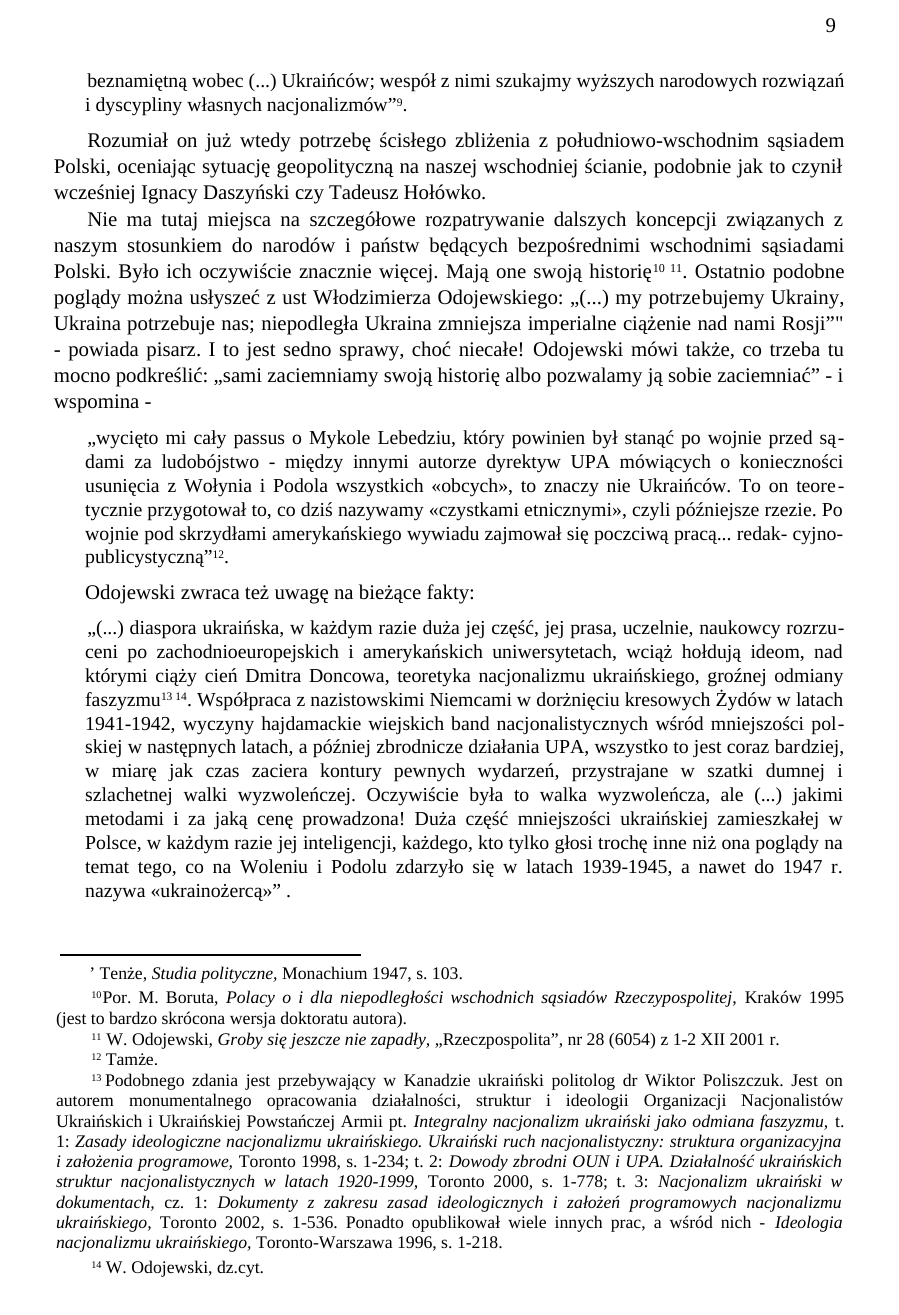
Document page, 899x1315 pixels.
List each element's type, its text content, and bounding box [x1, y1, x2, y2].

text „(...) diaspora ukraińska, w każdym razie duża jej część, jej prasa, uczelnie, naukowcy rozrzu­ceni po zachodnioeuropejskich i amerykańskich uniwersytetach, wciąż hołdują ideom, nad którymi ciąży cień Dmitra Doncowa, teoretyka nacjonalizmu ukraińskiego, groźnej odmiany faszyzmu13 14. Współpraca z nazistowskimi Niemcami w dorżnięciu kresowych Żydów w latach 1941-1942, wyczyny hajdamackie wiejskich band nacjonalistycznych wśród mniejszości pol­skiej w następnych latach, a później zbrodnicze działania UPA, wszystko to jest coraz bar­dziej, w miarę jak czas zaciera kontury pewnych wydarzeń, przystrajane w szatki dumnej i szlachetnej walki wyzwoleńczej. Oczywiście była to walka wyzwoleńcza, ale (...) jakimi metodami i za jaką cenę prowadzona! Duża część mniejszości ukraińskiej zamieszkałej w Polsce, w każdym razie jej inteligencji, każdego, kto tylko głosi trochę inne niż ona poglądy na temat tego, co na Woleniu i Podolu zdarzyło się w latach 1939-1945, a nawet do 1947 r. nazywa «ukrainożercą»” . [85, 616, 844, 901]
text 9 [825, 13, 841, 37]
text Rozumiał on już wtedy potrzebę ścisłego zbliżenia z południowo-wschodnim sąsia­dem Polski, oceniając sytuację geopolityczną na naszej wschodniej ścianie, podobnie jak to czynił wcześniej Ignacy Daszyński czy Tadeusz Hołówko. [54, 128, 844, 204]
text 13 Podobnego zdania jest przebywający w Kanadzie ukraiński politolog dr Wiktor Poliszczuk. Jest on autorem monumentalnego opracowania działalności, struktur i ideologii Organizacji Nacjonalistów Ukraińskich i Ukraińskiej Powstańczej Armii pt. Integralny nacjonalizm ukraiński jako odmiana faszyzmu, t. 1: Zasady ideologiczne nacjonalizmu ukraińskiego. Ukraiński ruch nacjonalistyczny: struktura organizacyjna i założenia programowe, Toronto 1998, s. 1-234; t. 2: Dowody zbrodni OUN i UPA. Działalność ukraińskich struktur nacjonalistycznych w latach 1920-1999, Toronto 2000, s. 1-778; t. 3: Nacjonalizm ukraiński w dokumentach, cz. 1: Dokumenty z zakresu zasad ideologicznych i założeń programowych nacjonalizmu ukraińskiego, Toronto 2002, s. 1-536. Ponadto opublikował wiele innych prac, a wśród nich - Ideologia nacjonalizmu ukraińskiego, Toronto-Warszawa 1996, s. 1-218. [56, 1070, 844, 1253]
text 11 W. Odojewski, Groby się jeszcze nie zapadły, „Rzeczpospolita”, nr 28 (6054) z 1-2 XII 2001 r. [56, 1029, 844, 1048]
text 12 Tamże. [56, 1049, 844, 1065]
text 14 W. Odojewski, dz.cyt. [56, 1257, 844, 1277]
text „wycięto mi cały passus o Mykole Lebedziu, który powinien był stanąć po wojnie przed są­dami za ludobójstwo - między innymi autorze dyrektyw UPA mówiących o konieczności usunięcia z Wołynia i Podola wszystkich «obcych», to znaczy nie Ukraińców. To on teore­tycznie przygotował to, co dziś nazywamy «czystkami etnicznymi», czyli późniejsze rzezie. Po wojnie pod skrzydłami amerykańskiego wywiadu zajmował się poczciwą pracą... redak- cyjno-publicystyczną”12. [85, 426, 844, 568]
text 10 Por. Μ. Boruta, Polacy o i dla niepodległości wschodnich sąsiadów Rzeczypospolitej, Kraków 1995 (jest to bardzo skrócona wersja doktoratu autora). [56, 987, 844, 1027]
text Odojewski zwraca też uwagę na bieżące fakty: [54, 579, 844, 604]
text beznamiętną wobec (...) Ukraińców; wespół z nimi szukajmy wyższych narodowych rozwią­zań i dyscypliny własnych nacjonalizmów”9. [85, 69, 844, 116]
text ’ Tenże, Studia polityczne, Monachium 1947, s. 103. [56, 963, 844, 983]
text Nie ma tutaj miejsca na szczegółowe rozpatrywanie dalszych koncepcji związanych z naszym stosunkiem do narodów i państw będących bezpośrednimi wschodnimi sąsia­dami Polski. Było ich oczywiście znacznie więcej. Mają one swoją historię10 11. Ostatnio podobne poglądy można usłyszeć z ust Włodzimierza Odojewskiego: „(...) my potrze­bujemy Ukrainy, Ukraina potrzebuje nas; niepodległa Ukraina zmniejsza imperialne ciążenie nad nami Rosji”" - powiada pisarz. I to jest sedno sprawy, choć niecałe! Odo­jewski mówi także, co trzeba tu mocno podkreślić: „sami zaciemniamy swoją historię albo pozwalamy ją sobie zaciemniać” - i wspomina - [54, 206, 844, 413]
